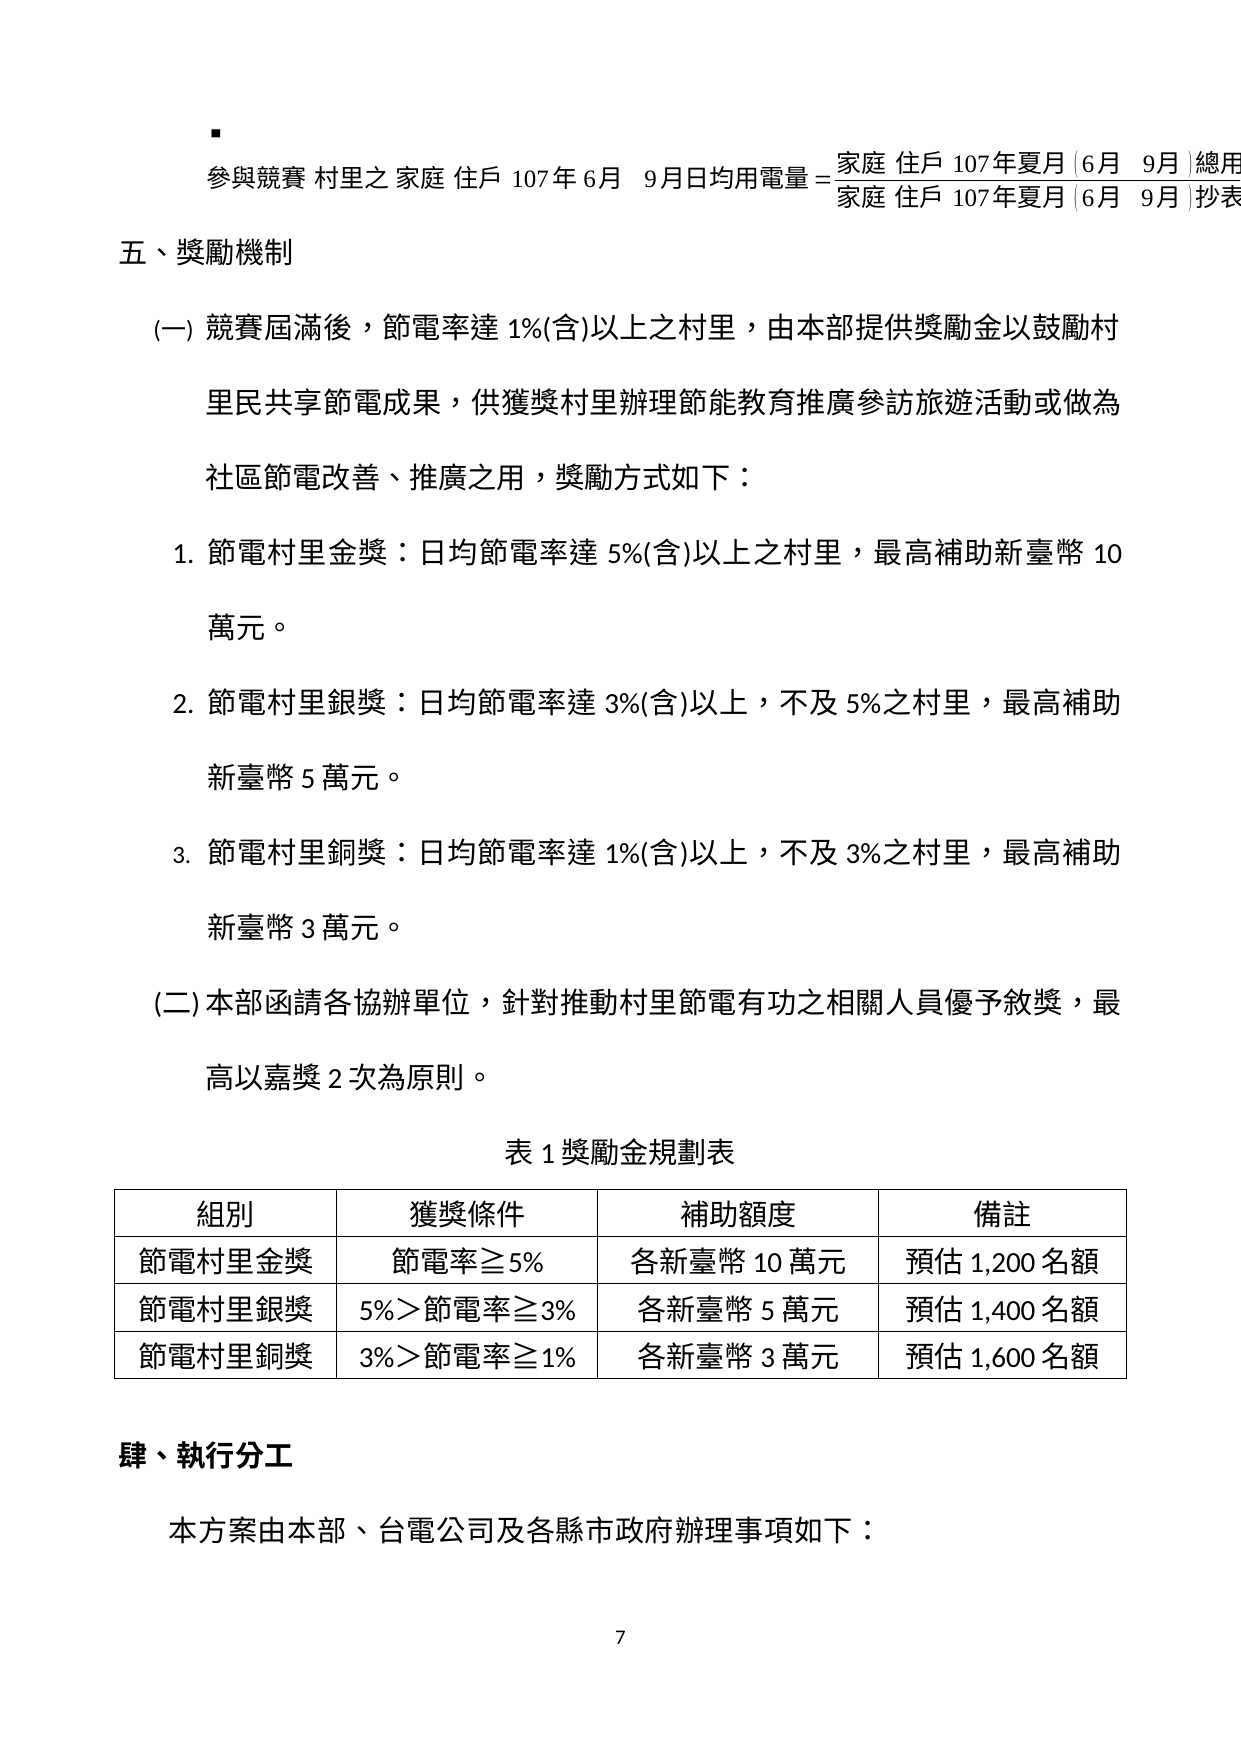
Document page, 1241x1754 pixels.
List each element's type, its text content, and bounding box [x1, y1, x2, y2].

subtitle 肆、執行分工 [118, 1416, 1122, 1491]
text 表 1獎勵金規劃表 [118, 1114, 1122, 1189]
list 本部函請各協辦單位，針對推動村里節電有功之相關人員優予敘獎，最高以嘉獎2次為原則。 [153, 964, 1122, 1114]
table_cell 各新臺幣10萬元 [598, 1237, 878, 1283]
table_cell 預估1,400名額 [879, 1284, 1126, 1331]
text 五、獎勵機制 [118, 214, 1122, 289]
table_cell 節電村里銀獎 [115, 1284, 336, 1331]
list 本方案由本部、台電公司及各縣市政府辦理事項如下： [118, 1491, 1122, 1566]
table_header 獲獎條件 [337, 1190, 597, 1236]
table_header 組別 [115, 1190, 336, 1236]
picture [207, 125, 225, 142]
table_cell 節電村里銅獎 [115, 1332, 336, 1378]
table_cell 5%＞節電率≧3% [337, 1284, 597, 1331]
list 節電村里銀獎：日均節電率達3%(含)以上，不及5%之村里，最高補助新臺幣5萬元。 [172, 664, 1122, 814]
list 競賽屆滿後，節電率達1%(含)以上之村里，由本部提供獎勵金以鼓勵村里民共享節電成果，供獲獎村里辦理節能教育推廣參訪旅遊活動或做為社區節電改善、推廣之用，獎勵方式如下： [153, 289, 1122, 514]
table_cell 各新臺幣 5萬元 [598, 1284, 878, 1331]
table_header 備註 [879, 1190, 1126, 1236]
table_cell 各新臺幣 3萬元 [598, 1332, 878, 1378]
list 節電村里金獎：日均節電率達5%(含)以上之村里，最高補助新臺幣10萬元。 [172, 514, 1122, 664]
list 節電村里銅獎：日均節電率達1%(含)以上，不及3%之村里，最高補助新臺幣3萬元。 [172, 814, 1122, 964]
table_cell 預估1,200名額 [879, 1237, 1126, 1283]
table_cell 預估1,600名額 [879, 1332, 1126, 1378]
table_cell 節電村里金獎 [115, 1237, 336, 1283]
table_cell 3%＞節電率≧1% [337, 1332, 597, 1378]
table_header 補助額度 [598, 1190, 878, 1236]
table_cell 節電率≧5% [337, 1237, 597, 1283]
